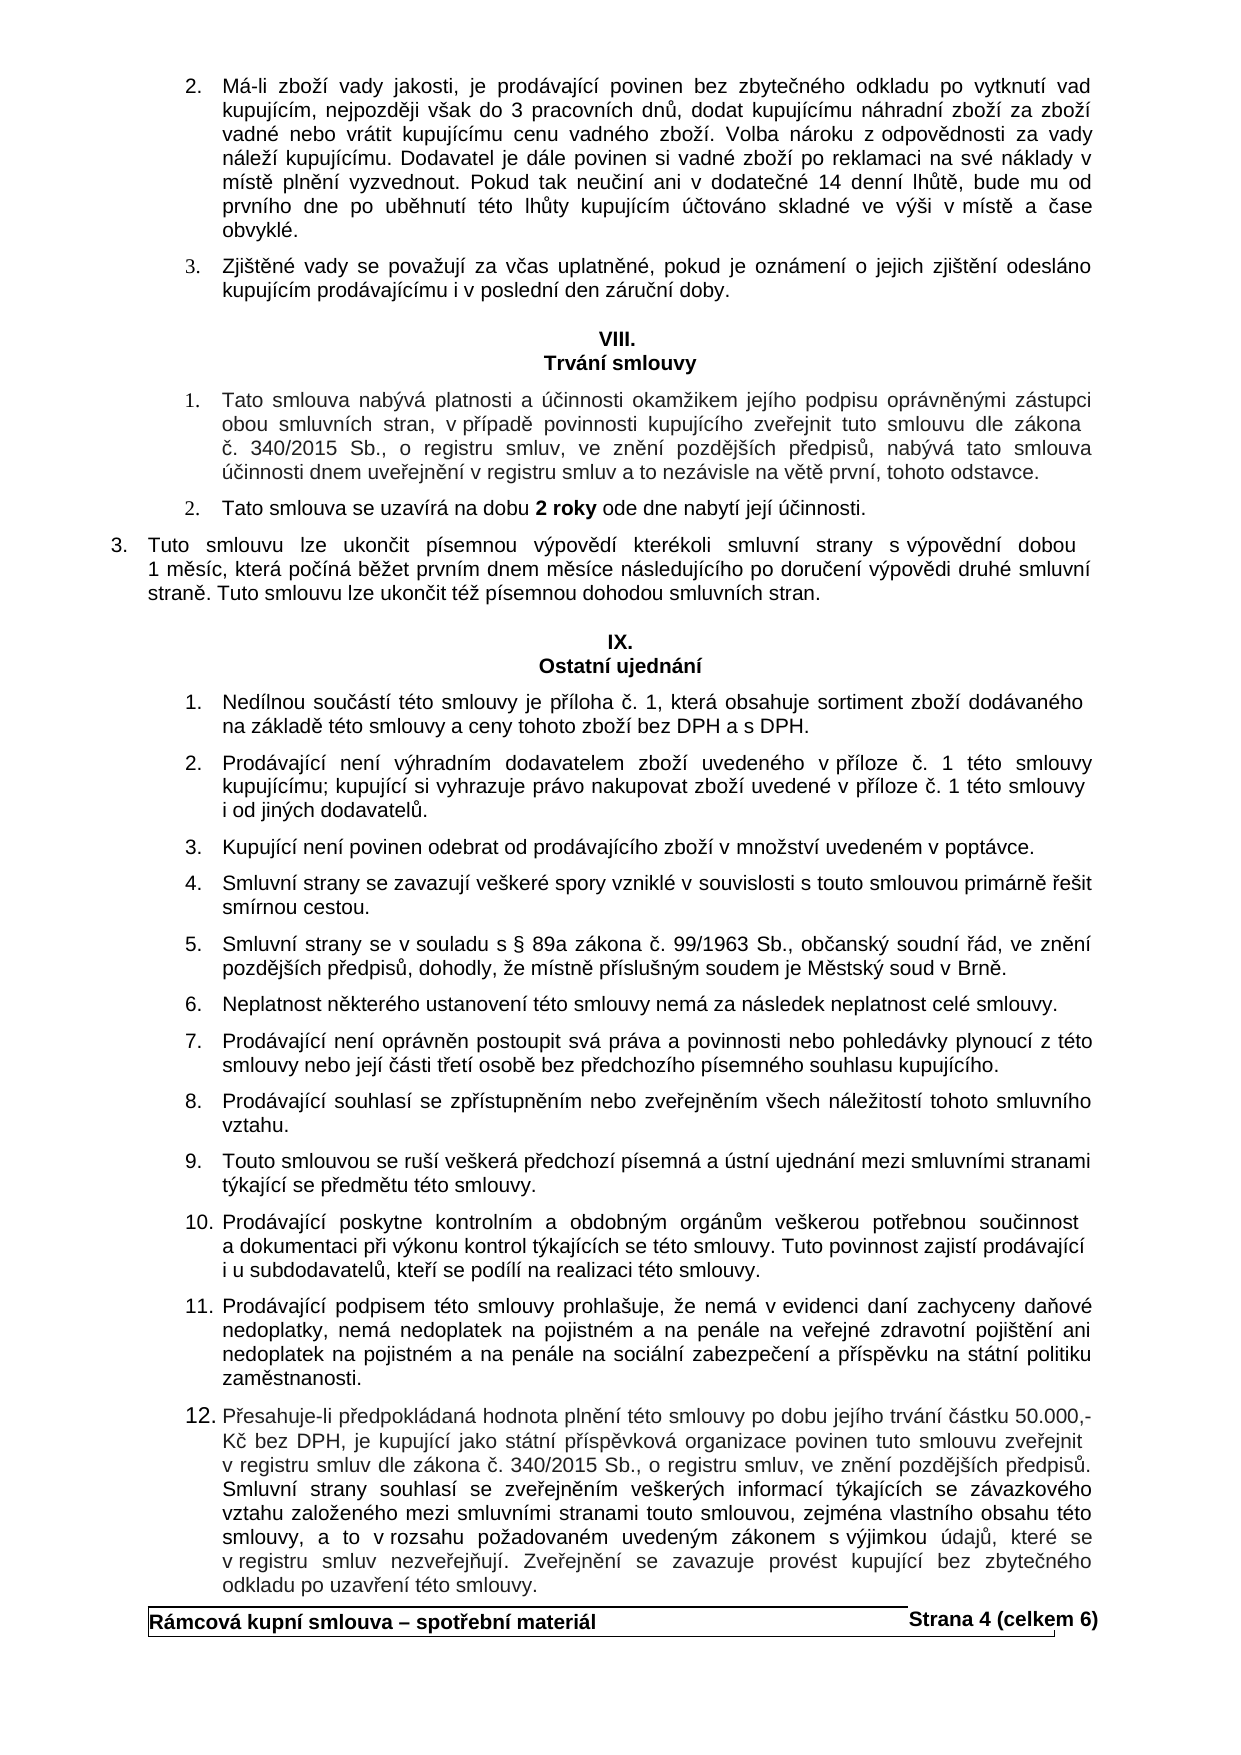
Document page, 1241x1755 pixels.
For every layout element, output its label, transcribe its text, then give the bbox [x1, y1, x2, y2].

list Prodávající není oprávněn postoupit svá práva a povinnosti nebo pohledávky plynoucí z této smlouvy nebo její části třetí osobě bez předchozího písemného souhlasu kupujícího. [185, 1028, 1093, 1076]
list Smluvní strany se v souladu s § 89a zákona č. 99/1963 Sb., občanský soudní řád, ve znění pozdějších předpisů, dohodly, že místně příslušným soudem je Městský soud v Brně. [185, 932, 1093, 979]
list Prodávající souhlasí se zpřístupněním nebo zveřejněním všech náležitostí tohoto smluvního vztahu. [185, 1089, 1093, 1137]
list Touto smlouvou se ruší veškerá předchozí písemná a ústní ujednání mezi smluvními stranami týkající se předmětu této smlouvy. [185, 1149, 1093, 1197]
list Přesahuje-li předpokládaná hodnota plnění této smlouvy po dobu jejího trvání částku 50.000,- Kč bez DPH, je kupující jako státní příspěvková organizace povinen tuto smlouvu zveřejnit v registru smluv dle zákona č. 340/2015 Sb., o registru smluv, ve znění pozdějších předpisů. Smluvní strany souhlasí se zveřejněním veškerých informací týkajících se závazkového vztahu založeného mezi smluvními stranami touto smlouvou, zejména vlastního obsahu této smlouvy, a to v rozsahu požadovaném uvedeným zákonem s výjimkou údajů, které se v registru smluv nezveřejňují. Zveřejnění se zavazuje provést kupující bez zbytečného odkladu po uzavření této smlouvy. [185, 1402, 1093, 1597]
list Zjištěné vady se považují za včas uplatněné, pokud je oznámení o jejich zjištění odesláno kupujícím prodávajícímu i v poslední den záruční doby. [185, 254, 1093, 302]
list Tato smlouva se uzavírá na dobu 2 roky ode dne nabytí její účinnosti. [184, 496, 1093, 520]
text IX. [148, 629, 1093, 653]
list Tato smlouva nabývá platnosti a účinnosti okamžikem jejího podpisu oprávněnými zástupci obou smluvních stran, v případě povinnosti kupujícího zveřejnit tuto smlouvu dle zákona č. 340/2015 Sb., o registru smluv, ve znění pozdějších předpisů, nabývá tato smlouva účinnosti dnem uveřejnění v registru smluv a to nezávisle na větě první, tohoto odstavce. [184, 387, 1093, 483]
text Trvání smlouvy [148, 351, 1093, 375]
list Má-li zboží vady jakosti, je prodávající povinen bez zbytečného odkladu po vytknutí vad kupujícím, nejpozději však do 3 pracovních dnů, dodat kupujícímu náhradní zboží za zboží vadné nebo vrátit kupujícímu cenu vadného zboží. Volba nároku z odpovědnosti za vady náleží kupujícímu. Dodavatel je dále povinen si vadné zboží po reklamaci na své náklady v místě plnění vyzvednout. Pokud tak neučiní ani v dodatečné 14 denní lhůtě, bude mu od prvního dne po uběhnutí této lhůty kupujícím účtováno skladné ve výši v místě a čase obvyklé. [185, 74, 1093, 241]
list Kupující není povinen odebrat od prodávajícího zboží v množství uvedeném v poptávce. [185, 835, 1093, 859]
list Prodávající není výhradním dodavatelem zboží uvedeného v příloze č. 1 této smlouvy kupujícímu; kupující si vyhrazuje právo nakupovat zboží uvedené v příloze č. 1 této smlouvy i od jiných dodavatelů. [185, 750, 1093, 822]
list Nedílnou součástí této smlouvy je příloha č. 1, která obsahuje sortiment zboží dodávaného na základě této smlouvy a ceny tohoto zboží bez DPH a s DPH. [185, 690, 1093, 738]
list Smluvní strany se zavazují veškeré spory vzniklé v souvislosti s touto smlouvou primárně řešit smírnou cestou. [185, 871, 1093, 919]
text Ostatní ujednání [148, 653, 1093, 677]
list Prodávající poskytne kontrolním a obdobným orgánům veškerou potřebnou součinnost a dokumentaci při výkonu kontrol týkajících se této smlouvy. Tuto povinnost zajistí prodávající i u subdodavatelů, kteří se podílí na realizaci této smlouvy. [185, 1210, 1093, 1282]
text VIII. [148, 327, 1093, 351]
list Prodávající podpisem této smlouvy prohlašuje, že nemá v evidenci daní zachyceny daňové nedoplatky, nemá nedoplatek na pojistném a na penále na veřejné zdravotní pojištění ani nedoplatek na pojistném a na penále na sociální zabezpečení a příspěvku na státní politiku zaměstnanosti. [185, 1294, 1093, 1390]
list Neplatnost některého ustanovení této smlouvy nemá za následek neplatnost celé smlouvy. [185, 992, 1093, 1016]
list Tuto smlouvu lze ukončit písemnou výpovědí kterékoli smluvní strany s výpovědní dobou 1 měsíc, která počíná běžet prvním dnem měsíce následujícího po doručení výpovědi druhé smluvní straně. Tuto smlouvu lze ukončit též písemnou dohodou smluvních stran. [111, 533, 1093, 604]
